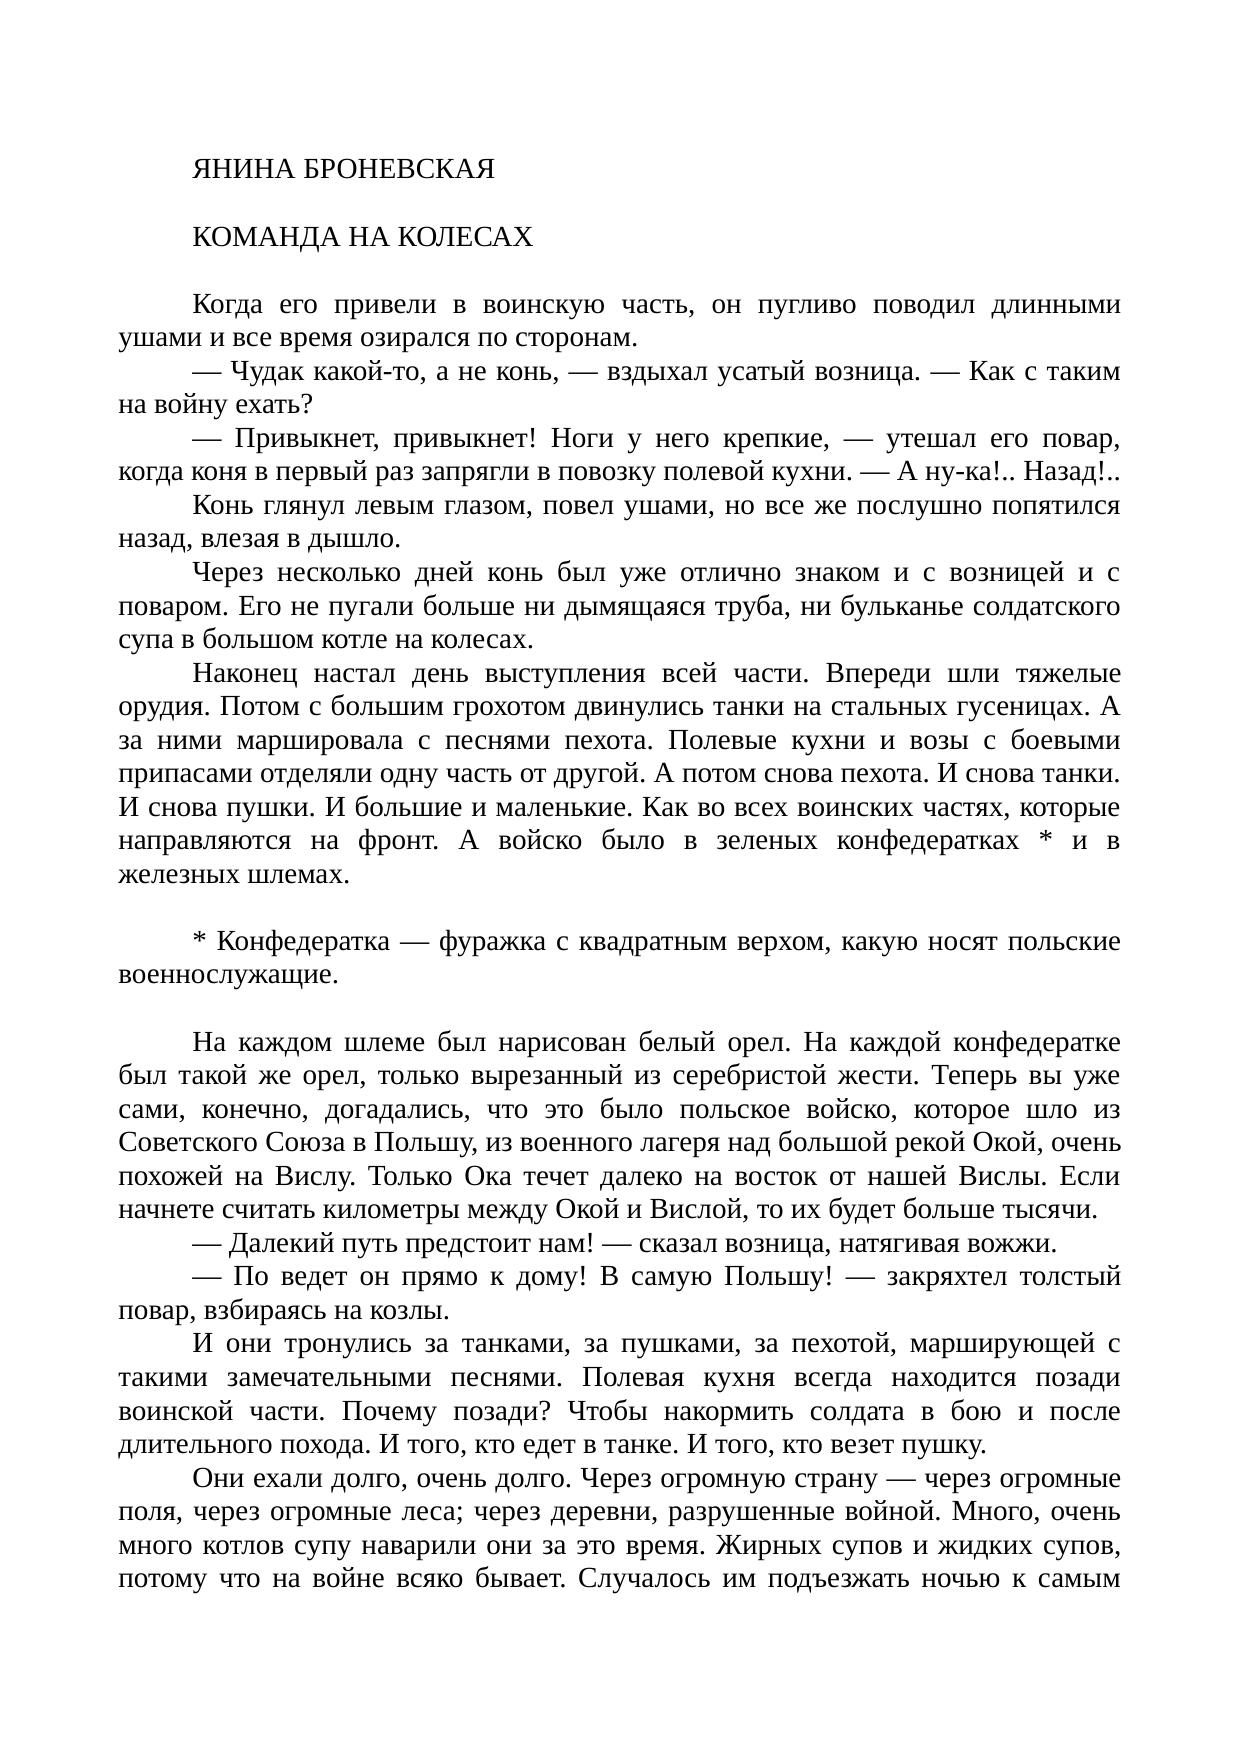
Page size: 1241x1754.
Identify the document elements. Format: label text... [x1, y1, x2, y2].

text — Чудак какой-то, а не конь, — вздыхал усатый возница. — Как с таким на войну ехать? [118, 353, 1122, 420]
text — Далекий путь предстоит нам! — сказал возница, натягивая вожжи. [118, 1225, 1122, 1258]
text — По ведет он прямо к дому! В самую Польшу! — закряхтел толстый повар, взбираясь на козлы. [118, 1258, 1122, 1326]
text Когда его привели в воинскую часть, он пугливо поводил длинными ушами и все время озирался по сторонам. [118, 286, 1122, 353]
text Через несколько дней конь был уже отлично знаком и с возницей и с поваром. Его не пугали больше ни дымящаяся труба, ни бульканье солдатского супа в большом котле на колесах. [118, 554, 1122, 655]
text * Конфедератка — фуражка с квадратным верхом, какую носят польские военнослужащие. [118, 923, 1122, 990]
text И они тронулись за танками, за пушками, за пехотой, марширующей с такими замечательными песнями. Полевая кухня всегда находится позади воинской части. Почему позади? Чтобы накормить солдата в бою и после длительного похода. И того, кто едет в танке. И того, кто везет пушку. [118, 1326, 1122, 1460]
text На каждом шлеме был нарисован белый орел. На каждой конфедератке был такой же орел, только вырезанный из серебристой жести. Теперь вы уже сами, конечно, догадались, что это было польское войско, которое шло из Советского Союза в Польшу, из военного лагеря над большой рекой Окой, очень похожей на Вислу. Только Ока течет далеко на восток от нашей Вислы. Если начнете считать километры между Окой и Вислой, то их будет больше тысячи. [118, 1024, 1122, 1225]
text Конь глянул левым глазом, повел ушами, но все же послушно попятился назад, влезая в дышло. [118, 487, 1122, 554]
text — Привыкнет, привыкнет! Ноги у него крепкие, — утешал его повар, когда коня в первый раз запрягли в повозку полевой кухни. — А ну-ка!.. Назад!.. [118, 420, 1122, 487]
text ЯНИНА БРОНЕВСКАЯ [118, 152, 1122, 185]
text КОМАНДА НА КОЛЕСАХ [118, 219, 1122, 252]
text Наконец настал день выступления всей части. Впереди шли тяжелые орудия. Потом с большим грохотом двинулись танки на стальных гусеницах. А за ними маршировала с песнями пехота. Полевые кухни и возы с боевыми припасами отделяли одну часть от другой. А потом снова пехота. И снова танки. И снова пушки. И большие и маленькие. Как во всех воинских частях, которые направляются на фронт. А войско было в зеленых конфедератках * и в железных шлемах. [118, 655, 1122, 889]
text Они ехали долго, очень долго. Через огромную страну — через огромные поля, через огромные леса; через деревни, разрушенные войной. Много, очень много котлов супу наварили они за это время. Жирных супов и жидких супов, потому что на войне всяко бывает. Случалось им подъезжать ночью к самым [118, 1460, 1122, 1594]
